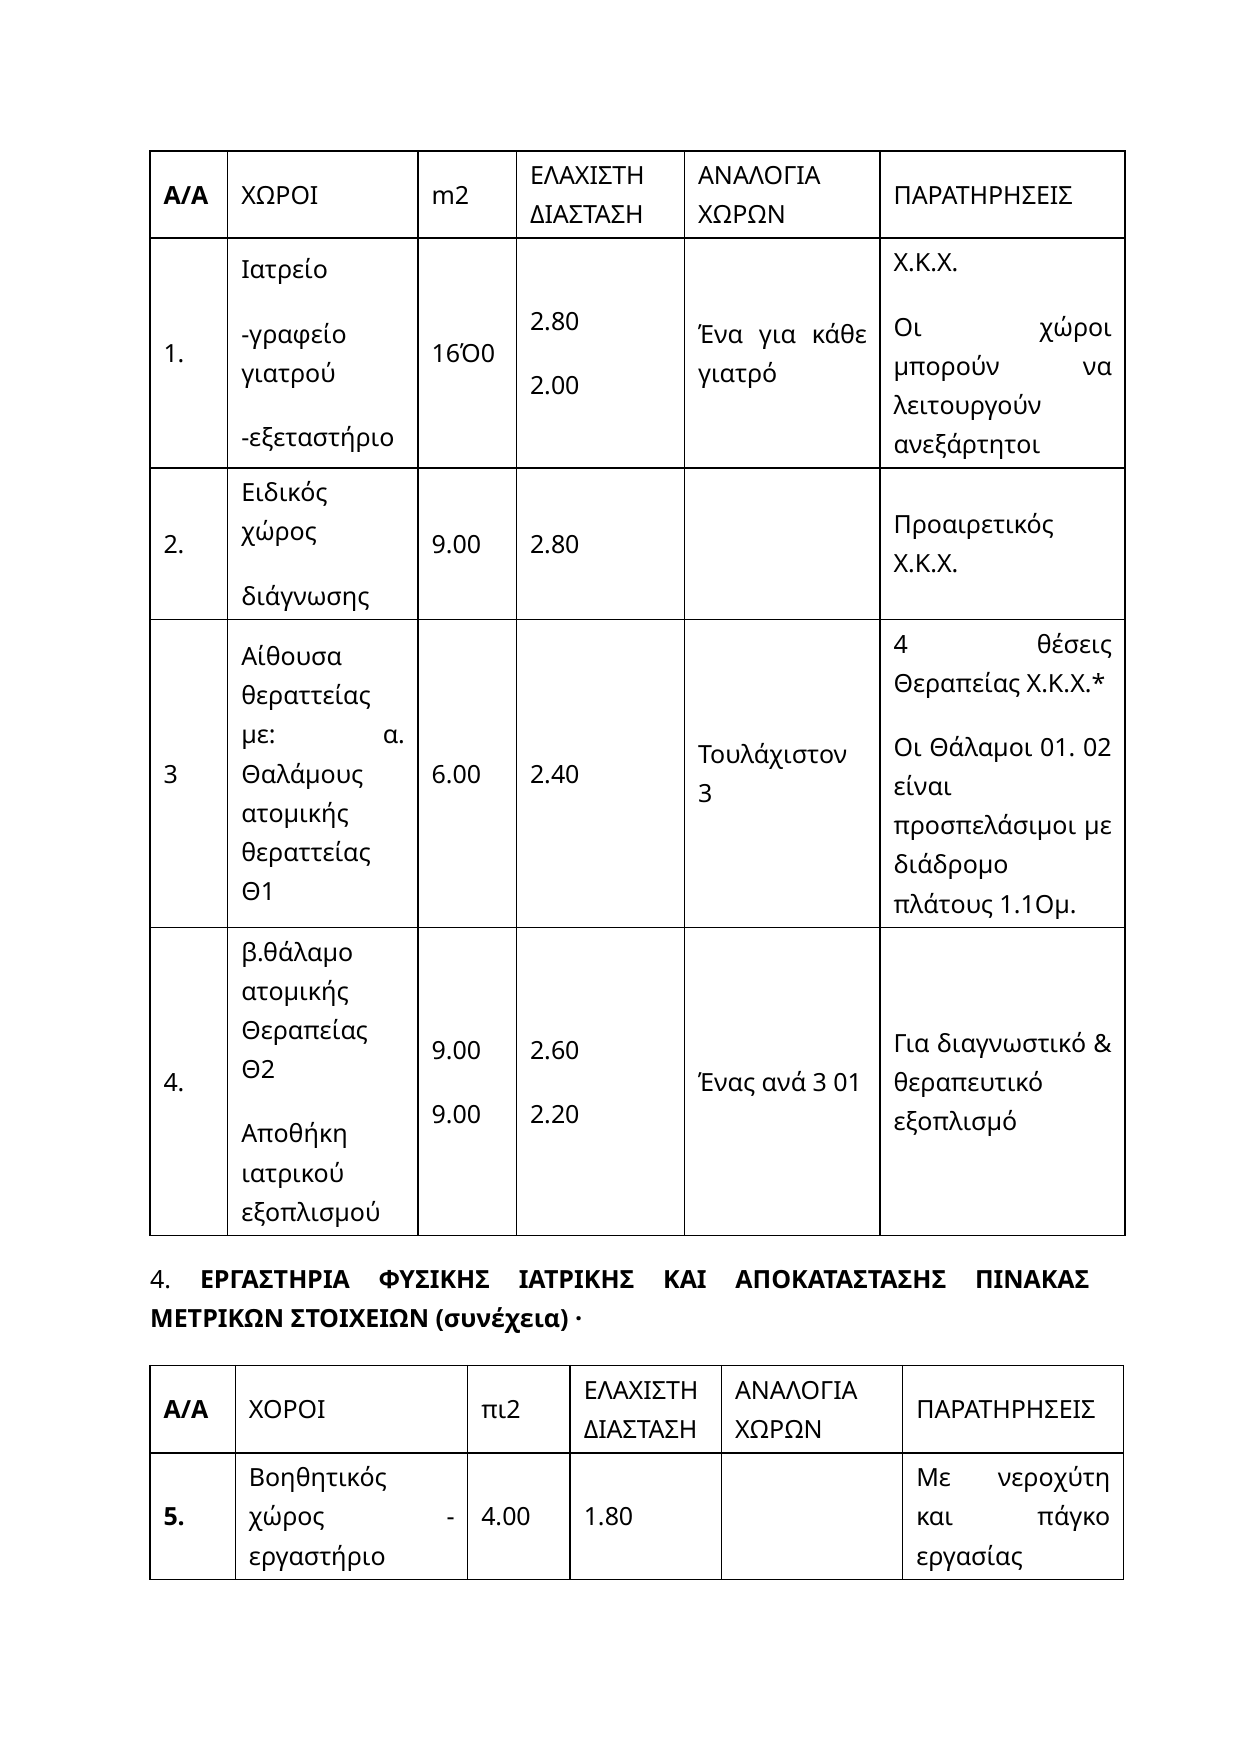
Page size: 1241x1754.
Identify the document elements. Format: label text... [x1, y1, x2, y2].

table_cell 2.60 2.20 [517, 928, 684, 1235]
table_header ΠΑΡΑΤΗΡΗΣΕΙΣ [903, 1366, 1123, 1452]
table_header ΑΝΑΛΟΓΙΑ ΧΩΡΩΝ [722, 1366, 902, 1452]
table_cell 4. [151, 928, 227, 1235]
table_cell 2. [151, 469, 227, 618]
table_cell 2.80 2.00 [517, 239, 684, 467]
table_header ΑΝΑΛΟΓΙΑ ΧΩΡΩΝ [685, 152, 879, 237]
table_cell Ένα για κάθε γιατρό [685, 239, 879, 467]
table_cell 9.00 9.00 [419, 928, 516, 1235]
table_cell 9.00 [419, 469, 516, 618]
table_cell X.K.X. Οι χώροι μπορούν να λειτουργούν ανεξάρτητοι [881, 239, 1124, 467]
table_cell Αίθουσα θεραττείας με: α. Θαλάμους ατομικής θεραττείας Θ1 [228, 620, 417, 927]
table_cell Τουλάχιστον 3 [685, 620, 879, 927]
table_cell 3 [151, 620, 227, 927]
table_cell Ειδικός χώρος διάγνωσης [228, 469, 417, 618]
table_header m2 [419, 152, 516, 237]
table_cell 2.80 [517, 469, 684, 618]
text 4. ΕΡΓΑΣΤΗΡΙΑ ΦΥΣΙΚΗΣ ΙΑΤΡΙΚΗΣ ΚΑΙ ΑΠΟΚΑΤΑΣΤΑΣΗΣ ΠΙΝΑΚΑΣ ΜΕΤΡΙΚΩΝ ΣΤΟΙΧΕΙΩΝ (συνέχεια) · [150, 1261, 1090, 1334]
table_cell 1. [151, 239, 227, 467]
table_cell 1.80 [571, 1454, 721, 1578]
table_header ΕΛΑΧΙΣΤΗ ΔΙΑΣΤΑΣΗ [571, 1366, 721, 1452]
table_header ΕΛΑΧΙΣΤΗ ΔΙΑΣΤΑΣΗ [517, 152, 684, 237]
table_cell Βοηθητικός χώρος - εργαστήριο [236, 1454, 467, 1578]
table_header Α/Α [151, 152, 227, 237]
table_cell 16Ό0 [419, 239, 516, 467]
table_header πι2 [468, 1366, 569, 1452]
table_cell 4 θέσεις Θεραπείας X.K.X.* Οι Θάλαμοι 01. 02 είναι προσπελάσιμοι με διάδρομο πλάτους 1.1Ομ. [881, 620, 1124, 927]
table_header ΧΟΡΟΙ [236, 1366, 467, 1452]
table_cell Ιατρείο -γραφείο γιατρού -εξεταστήριο [228, 239, 417, 467]
table_cell Με νεροχύτη και πάγκο εργασίας [903, 1454, 1123, 1578]
table_cell [722, 1454, 902, 1578]
table_cell 5. [151, 1454, 235, 1578]
table_header ΠΑΡΑΤΗΡΗΣΕΙΣ [881, 152, 1124, 237]
table_cell Προαιρετικός X.K.X. [881, 469, 1124, 618]
table_cell 2.40 [517, 620, 684, 927]
table_header ΧΩΡΟΙ [228, 152, 417, 237]
table_cell 6.00 [419, 620, 516, 927]
table_cell 4.00 [468, 1454, 569, 1578]
table_header Α/Α [151, 1366, 235, 1452]
table_cell β.θάλαμο ατομικής Θεραπείας Θ2 Αποθήκη ιατρικού εξοπλισμού [228, 928, 417, 1235]
table_cell Ένας ανά 3 01 [685, 928, 879, 1235]
table_cell [685, 469, 879, 618]
table_cell Για διαγνωστικό & θεραπευτικό εξοπλισμό [881, 928, 1124, 1235]
